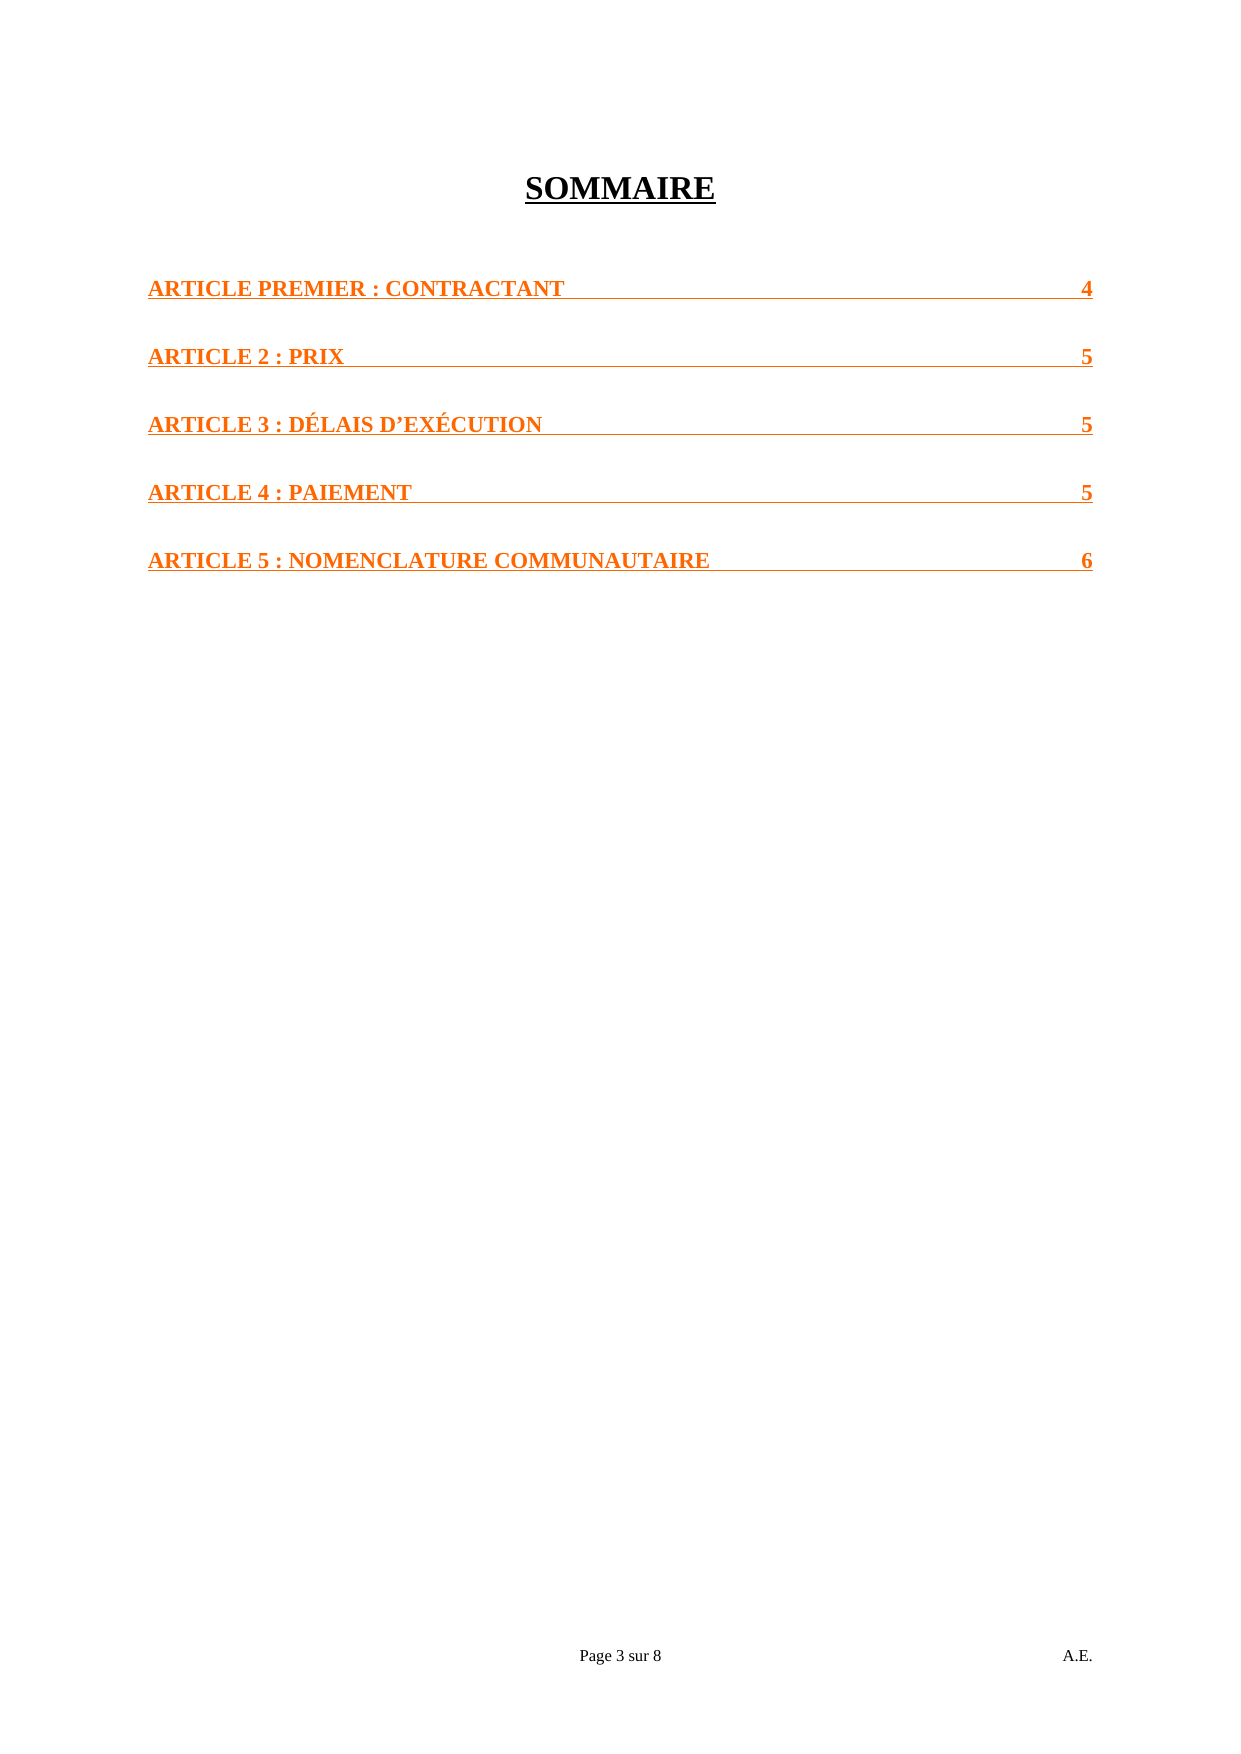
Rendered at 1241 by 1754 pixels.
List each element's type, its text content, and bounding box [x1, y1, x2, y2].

text Article 2 : Prix 5 [148, 343, 1092, 366]
text Article 5 : Nomenclature communautaire 6 [148, 547, 1092, 570]
text Article premier : Contractant 4 [148, 275, 1092, 298]
text SOMMAIRE [148, 168, 1092, 207]
text Article 3 : Délais d’exécution 5 [148, 411, 1092, 434]
text Article 4 : Paiement 5 [148, 479, 1092, 502]
